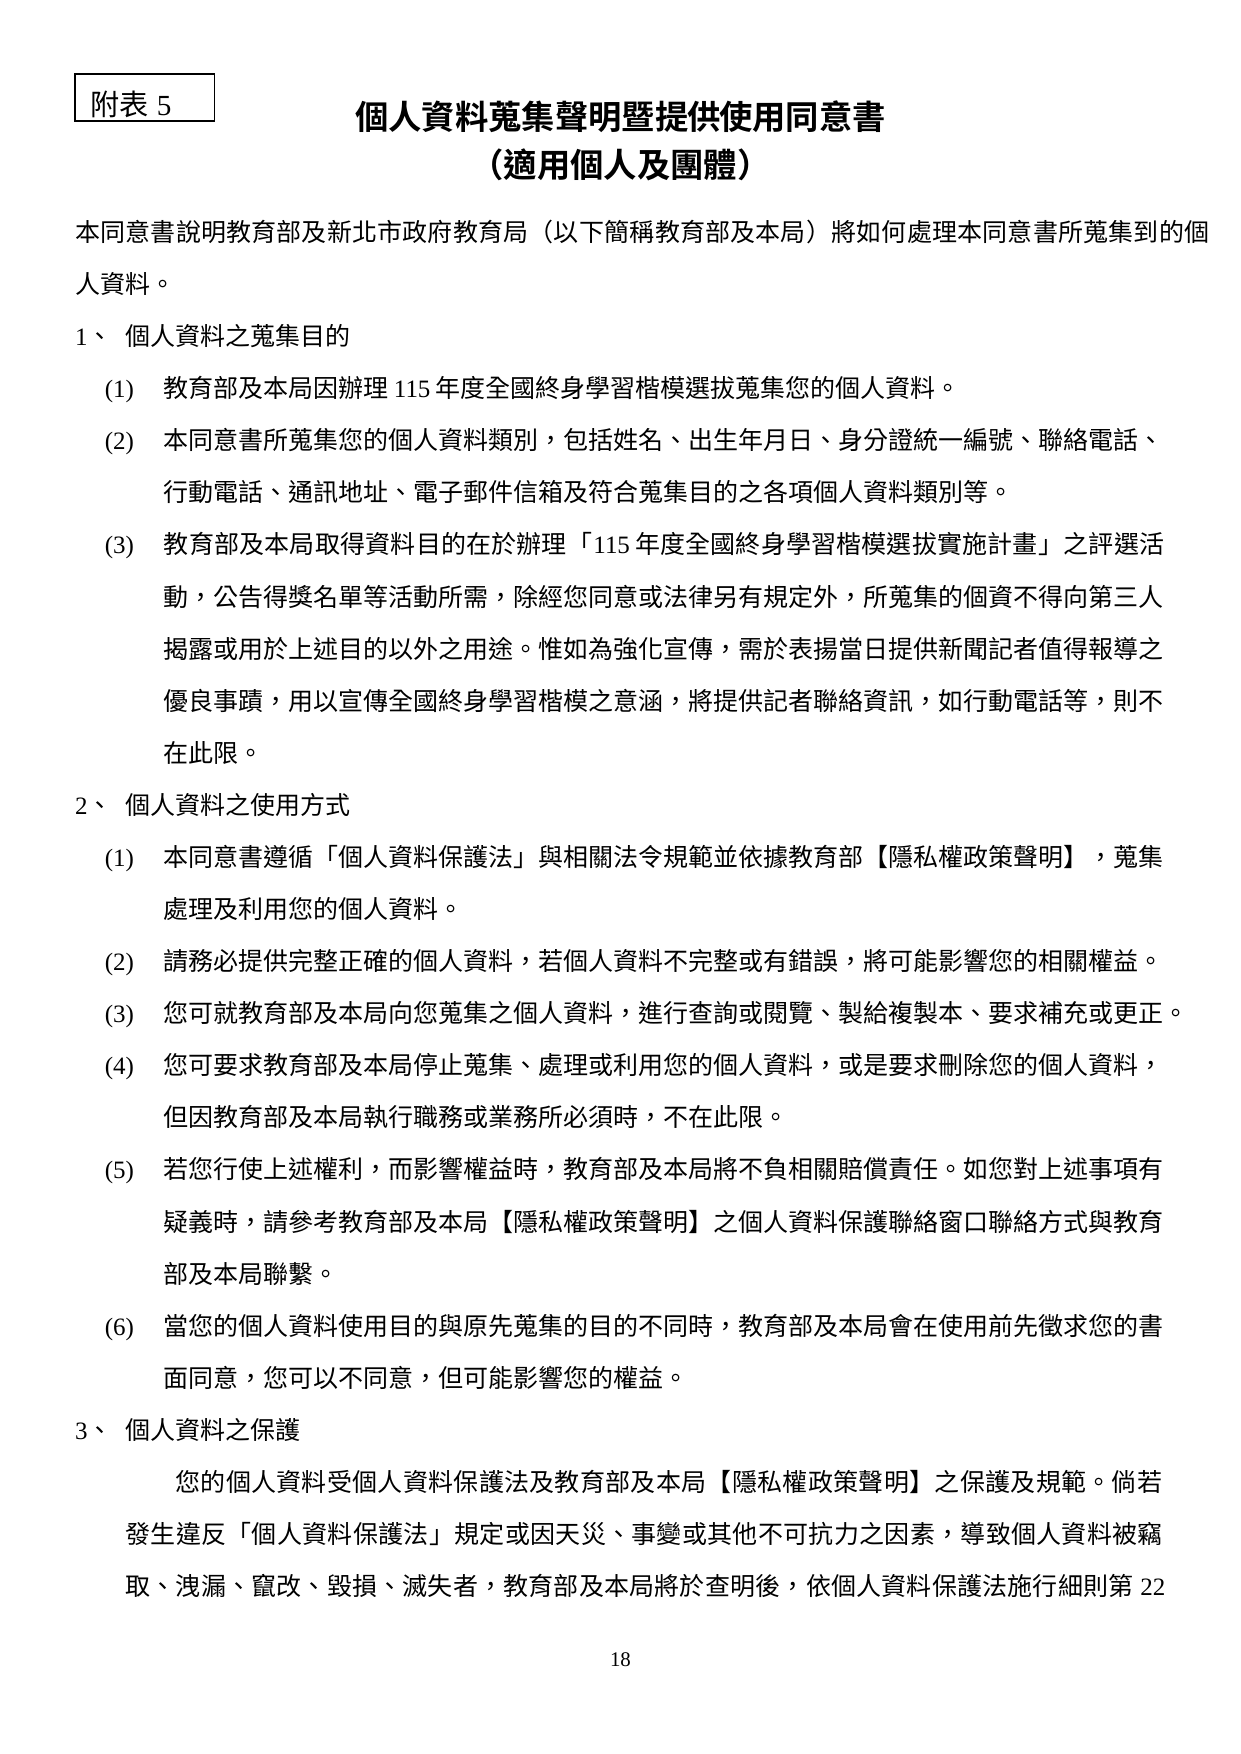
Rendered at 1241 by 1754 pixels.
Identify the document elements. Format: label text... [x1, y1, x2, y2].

list 您可要求教育部及本局停止蒐集、處理或利用您的個人資料，或是要求刪除您的個人資料，但因教育部及本局執行職務或業務所必須時，不在此限。 [104, 1033, 1165, 1137]
list 若您行使上述權利，而影響權益時，教育部及本局將不負相關賠償責任。如您對上述事項有疑義時，請參考教育部及本局【隱私權政策聲明】之個人資料保護聯絡窗口聯絡方式與教育部及本局聯繫。 [104, 1137, 1165, 1293]
list 請務必提供完整正確的個人資料，若個人資料不完整或有錯誤，將可能影響您的相關權益。 [104, 929, 1165, 981]
list 教育部及本局因辦理115年度全國終身學習楷模選拔蒐集您的個人資料。 [104, 356, 1165, 408]
text （適用個人及團體） [75, 136, 1165, 188]
list 您可就教育部及本局向您蒐集之個人資料，進行查詢或閱覽、製給複製本、要求補充或更正。 [104, 981, 1165, 1033]
text 您的個人資料受個人資料保護法及教育部及本局【隱私權政策聲明】之保護及規範。倘若發生違反「個人資料保護法」規定或因天災、事變或其他不可抗力之因素，導致個人資料被竊取、洩漏、竄改、毀損、滅失者，教育部及本局將於查明後，依個人資料保護法施行細則第22 [125, 1450, 1165, 1606]
list 本同意書遵循「個人資料保護法」與相關法令規範並依據教育部【隱私權政策聲明】，蒐集、處理及利用您的個人資料。 [104, 825, 1165, 929]
text 個人資料蒐集聲明暨提供使用同意書 [75, 73, 1165, 136]
text 本同意書說明教育部及新北市政府教育局（以下簡稱教育部及本局）將如何處理本同意書所蒐集到的個人資料。 [75, 200, 1212, 304]
list 個人資料之使用方式 [75, 773, 1165, 825]
list 當您的個人資料使用目的與原先蒐集的目的不同時，教育部及本局會在使用前先徵求您的書面同意，您可以不同意，但可能影響您的權益。 [104, 1293, 1165, 1398]
list 個人資料之蒐集目的 [75, 304, 1165, 356]
list 個人資料之保護 [75, 1398, 1165, 1450]
list 教育部及本局取得資料目的在於辦理「115年度全國終身學習楷模選拔實施計畫」之評選活動，公告得獎名單等活動所需，除經您同意或法律另有規定外，所蒐集的個資不得向第三人揭露或用於上述目的以外之用途。惟如為強化宣傳，需於表揚當日提供新聞記者值得報導之優良事蹟，用以宣傳全國終身學習楷模之意涵，將提供記者聯絡資訊，如行動電話等，則不在此限。 [104, 512, 1165, 773]
list 本同意書所蒐集您的個人資料類別，包括姓名、出生年月日、身分證統一編號、聯絡電話、行動電話、通訊地址、電子郵件信箱及符合蒐集目的之各項個人資料類別等。 [104, 408, 1165, 512]
